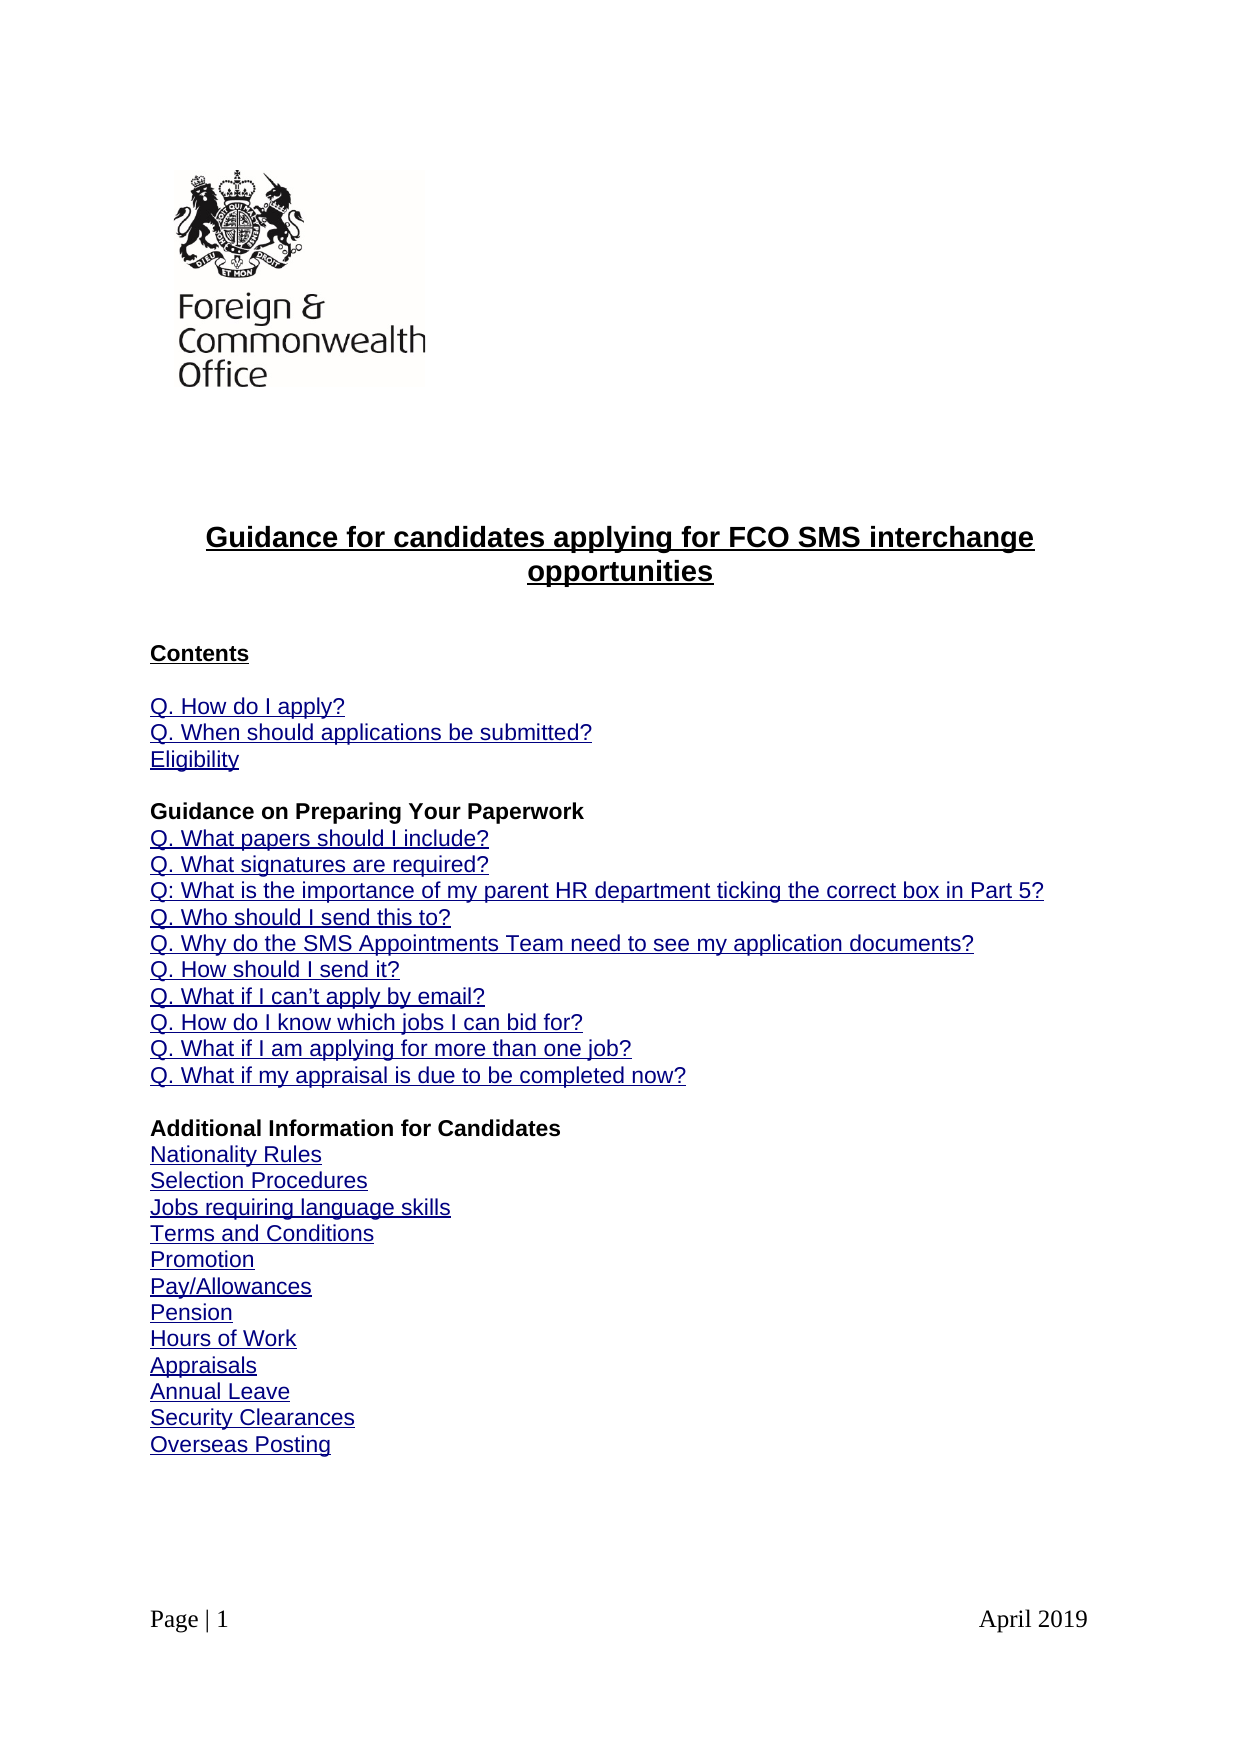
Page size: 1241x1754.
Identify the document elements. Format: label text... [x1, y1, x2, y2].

text Q. How do I apply? [150, 693, 1090, 719]
text Q. What signatures are required? [150, 851, 1090, 877]
text Q. How do I know which jobs I can bid for? [150, 1009, 1090, 1035]
text Pension [150, 1299, 1090, 1325]
text Terms and Conditions [150, 1220, 1090, 1246]
subtitle Guidance on Preparing Your Paperwork [150, 798, 1090, 824]
subtitle Annual Leave [150, 1378, 1090, 1404]
text Q. What if I can’t apply by email? [150, 983, 1090, 1009]
text Q. Why do the SMS Appointments Team need to see my application documents? [150, 930, 1090, 956]
text Q. When should applications be submitted? [150, 719, 1090, 746]
text [150, 1512, 1090, 1591]
subtitle Additional Information for Candidates [150, 1114, 1090, 1141]
text Guidance for candidates applying for FCO SMS interchange opportunities [150, 520, 1090, 587]
text Q. What if my appraisal is due to be completed now? [150, 1062, 1090, 1088]
subtitle Hours of Work [150, 1325, 1090, 1352]
text Eligibility [150, 746, 1090, 772]
text Selection Procedures [150, 1167, 1090, 1193]
text Promotion [150, 1246, 1090, 1273]
text Q. What papers should I include? [150, 824, 1090, 851]
text Pay/Allowances [150, 1273, 1090, 1299]
text Q. How should I send it? [150, 956, 1090, 983]
text Q: What is the importance of my parent HR department ticking the correct box in Part 5? [150, 877, 1090, 904]
subtitle Contents [150, 640, 1090, 666]
text Q. Who should I send this to? [150, 904, 1090, 930]
text Overseas Posting [150, 1431, 1090, 1457]
subtitle Appraisals [150, 1352, 1090, 1378]
text Q. What if I am applying for more than one job? [150, 1035, 1090, 1062]
text Nationality Rules [150, 1141, 1090, 1167]
text Jobs requiring language skills [150, 1193, 1090, 1220]
text Security Clearances [150, 1404, 1090, 1431]
